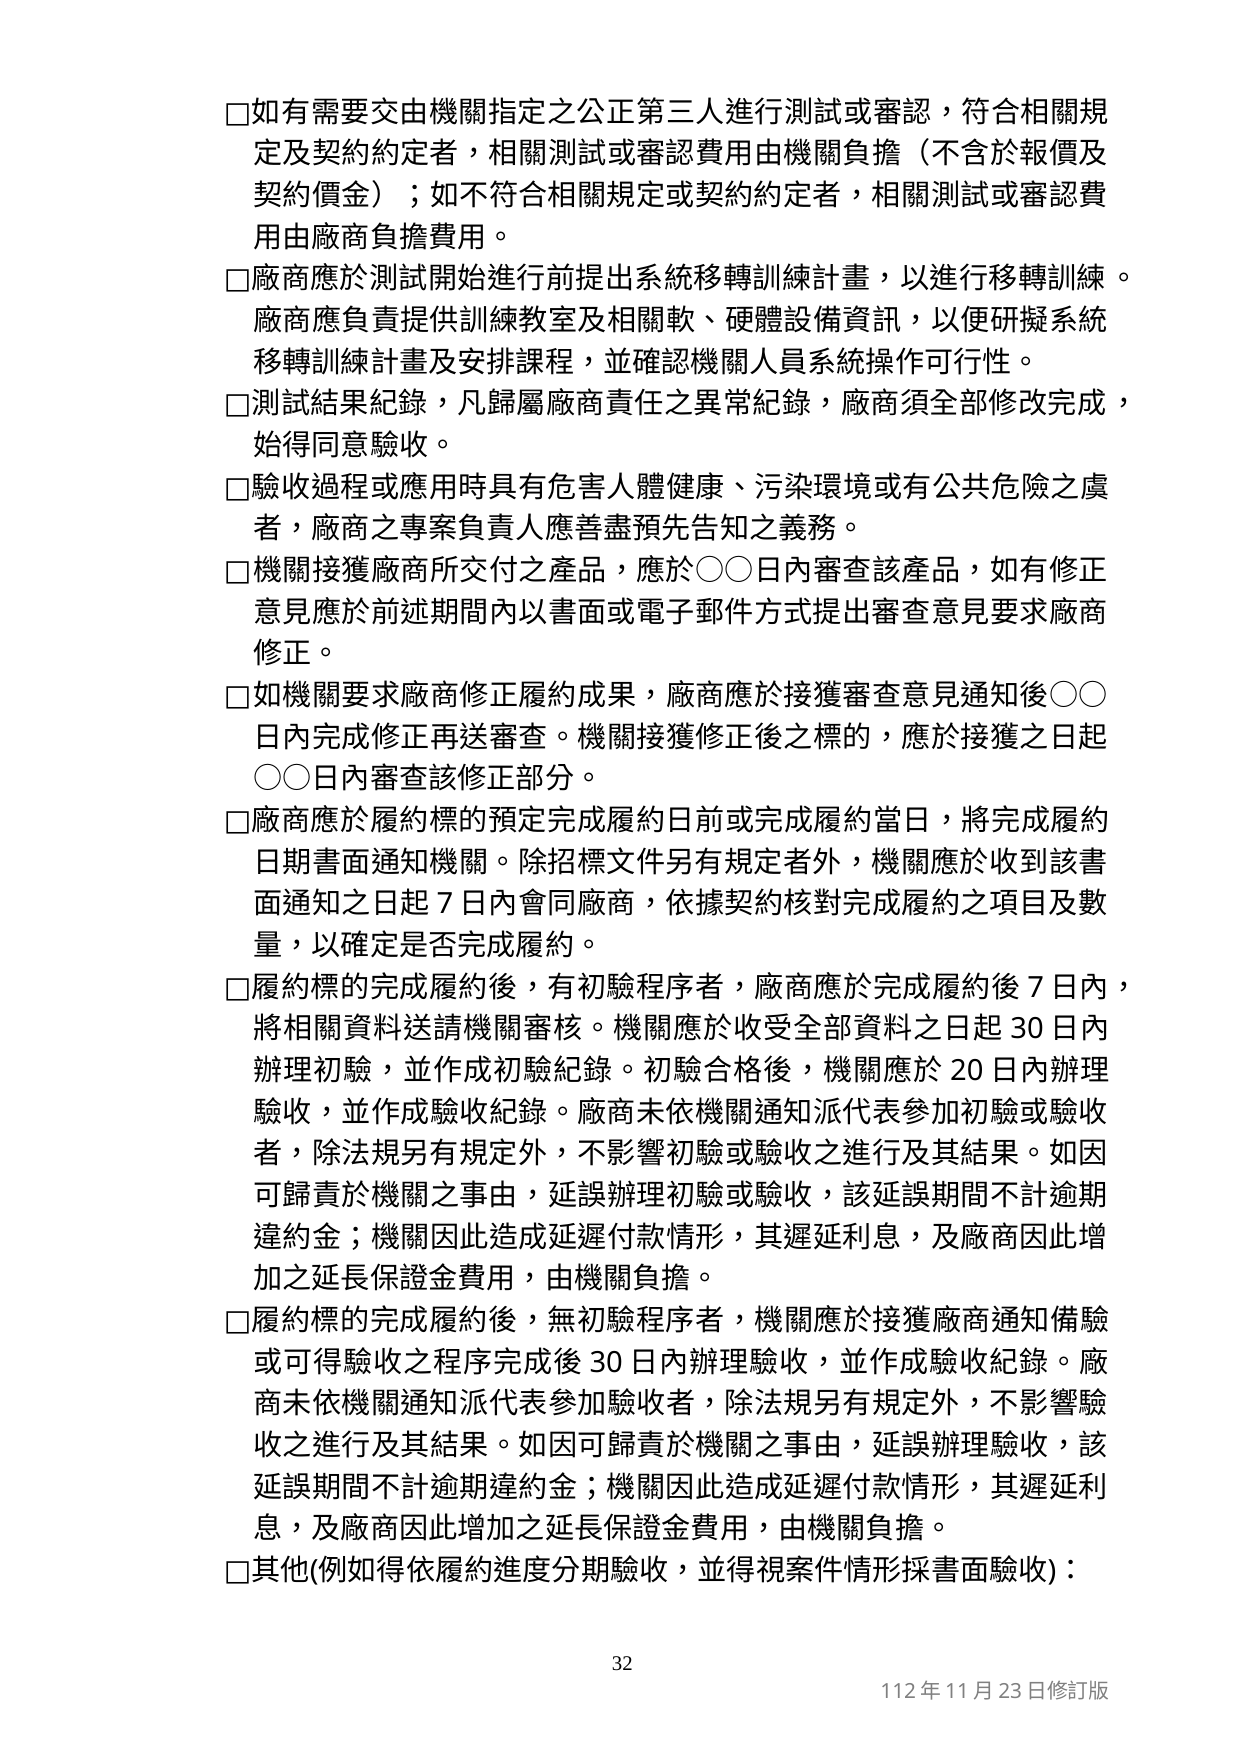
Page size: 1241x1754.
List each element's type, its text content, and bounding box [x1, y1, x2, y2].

text □測試結果紀錄，凡歸屬廠商責任之異常紀錄，廠商須全部修改完成，始得同意驗收。 [223, 380, 1109, 464]
text □如有需要交由機關指定之公正第三人進行測試或審認，符合相關規定及契約約定者，相關測試或審認費用由機關負擔（不含於報價及契約價金）；如不符合相關規定或契約約定者，相關測試或審認費用由廠商負擔費用。 [223, 89, 1109, 255]
text □履約標的完成履約後，有初驗程序者，廠商應於完成履約後7日內，將相關資料送請機關審核。機關應於收受全部資料之日起30日內辦理初驗，並作成初驗紀錄。初驗合格後，機關應於20日內辦理驗收，並作成驗收紀錄。廠商未依機關通知派代表參加初驗或驗收者，除法規另有規定外，不影響初驗或驗收之進行及其結果。如因可歸責於機關之事由，延誤辦理初驗或驗收，該延誤期間不計逾期違約金；機關因此造成延遲付款情形，其遲延利息，及廠商因此增加之延長保證金費用，由機關負擔。 [223, 964, 1109, 1297]
text □履約標的完成履約後，無初驗程序者，機關應於接獲廠商通知備驗或可得驗收之程序完成後30日內辦理驗收，並作成驗收紀錄。廠商未依機關通知派代表參加驗收者，除法規另有規定外，不影響驗收之進行及其結果。如因可歸責於機關之事由，延誤辦理驗收，該延誤期間不計逾期違約金；機關因此造成延遲付款情形，其遲延利息，及廠商因此增加之延長保證金費用，由機關負擔。 [223, 1297, 1109, 1547]
text □其他(例如得依履約進度分期驗收，並得視案件情形採書面驗收)： [223, 1547, 1109, 1589]
text □ 機關接獲廠商所交付之產品，應於○○日內審查該產品，如有修正意見應於前述期間內以書面或電子郵件方式提出審查意見要求廠商修正。 [223, 547, 1109, 672]
text □廠商應於測試開始進行前提出系統移轉訓練計畫，以進行移轉訓練。廠商應負責提供訓練教室及相關軟、硬體設備資訊，以便研擬系統移轉訓練計畫及安排課程，並確認機關人員系統操作可行性。 [223, 255, 1109, 380]
text □廠商應於履約標的預定完成履約日前或完成履約當日，將完成履約日期書面通知機關。除招標文件另有規定者外，機關應於收到該書面通知之日起7日內會同廠商，依據契約核對完成履約之項目及數量，以確定是否完成履約。 [223, 797, 1109, 964]
text □ 如機關要求廠商修正履約成果，廠商應於接獲審查意見通知後○○日內完成修正再送審查。機關接獲修正後之標的，應於接獲之日起○○日內審查該修正部分。 [223, 672, 1109, 797]
text □驗收過程或應用時具有危害人體健康、污染環境或有公共危險之虞者，廠商之專案負責人應善盡預先告知之義務。 [223, 464, 1109, 547]
